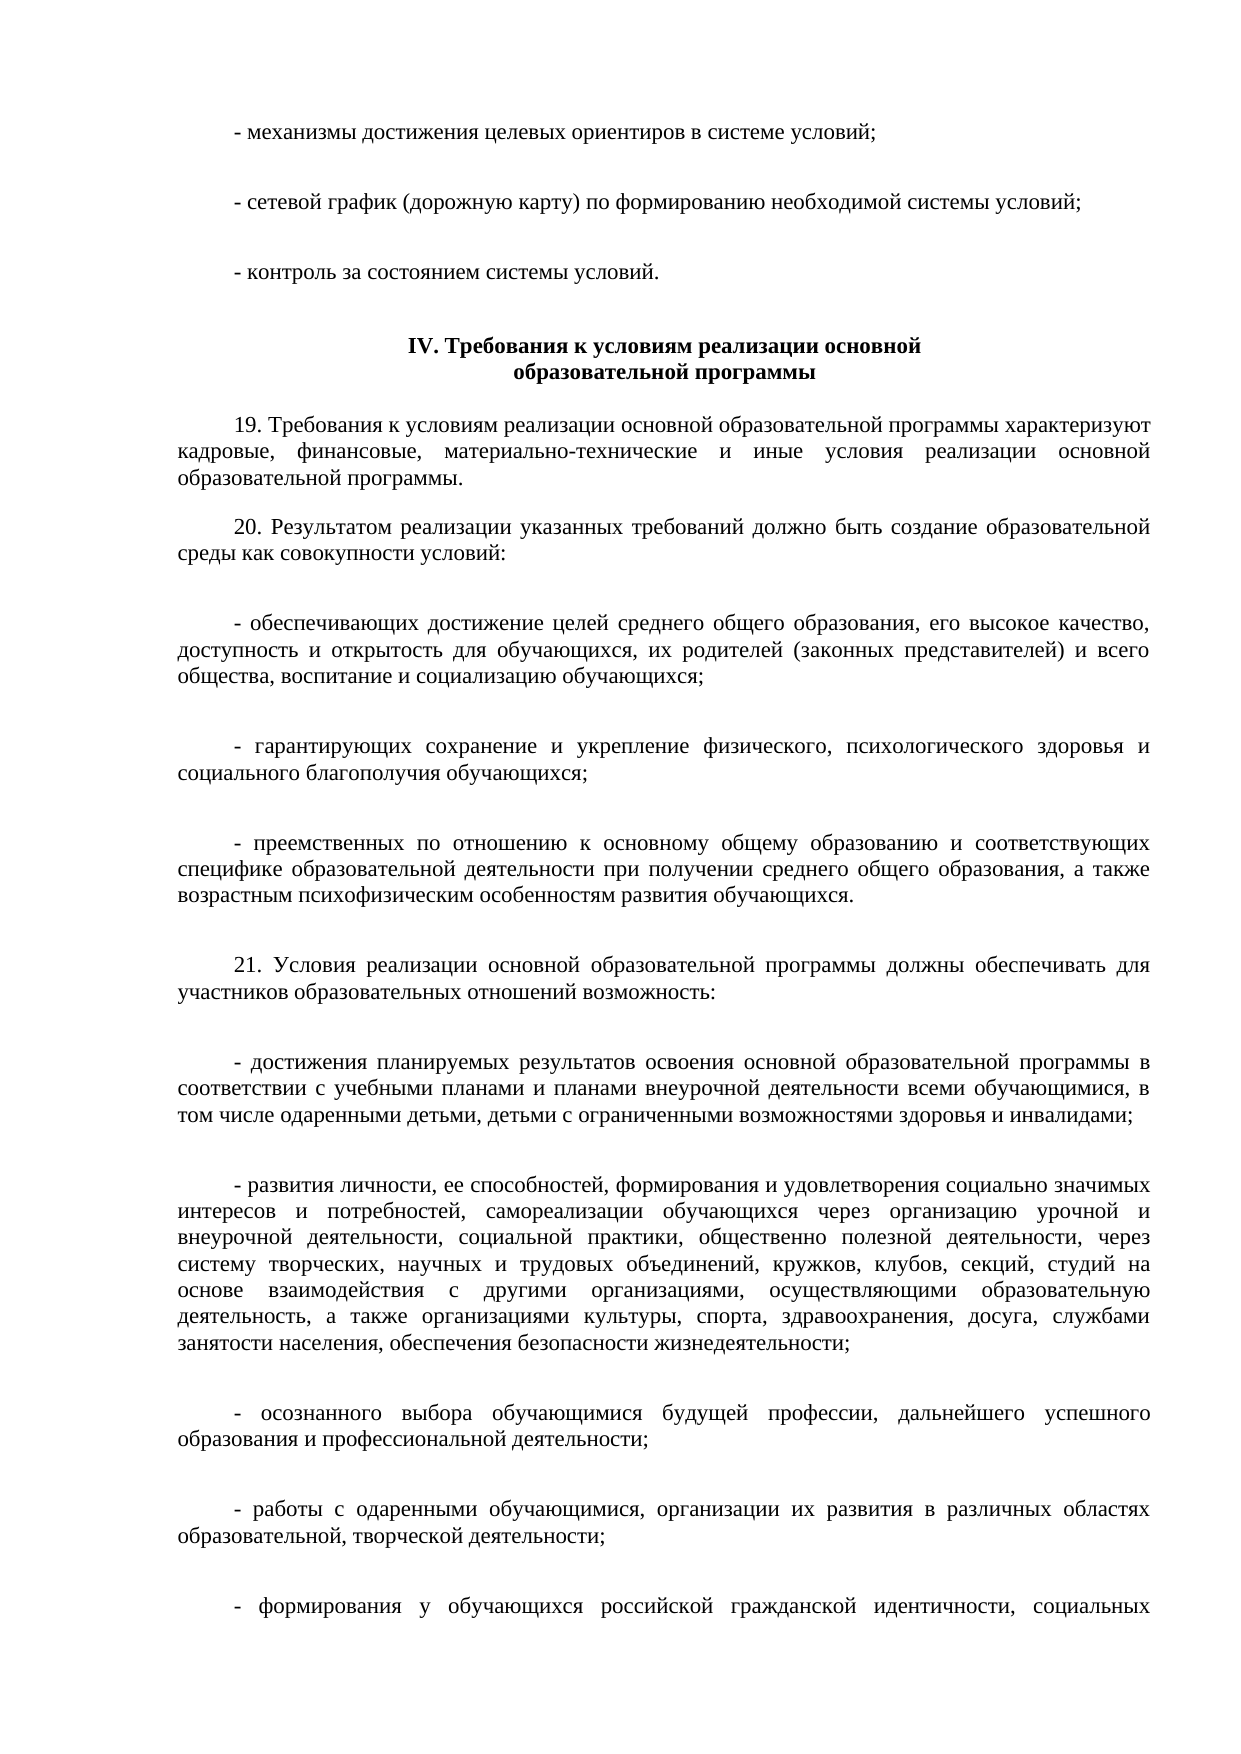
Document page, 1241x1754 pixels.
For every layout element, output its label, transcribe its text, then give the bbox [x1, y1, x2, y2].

text - контроль за состоянием системы условий. [177, 258, 1152, 285]
text - гарантирующих сохранение и укрепление физического, психологического здоровья и социального благополучия обучающихся; [177, 732, 1152, 785]
text - достижения планируемых результатов освоения основной образовательной программы в соответствии с учебными планами и планами внеурочной деятельности всеми обучающимися, в том числе одаренными детьми, детьми с ограниченными возможностями здоровья и инвалидами; [177, 1048, 1152, 1127]
text - механизмы достижения целевых ориентиров в системе условий; [177, 118, 1152, 144]
text - формирования у обучающихся российской гражданской идентичности, социальных [177, 1592, 1152, 1618]
text - развития личности, ее способностей, формирования и удовлетворения социально значимых интересов и потребностей, самореализации обучающихся через организацию урочной и внеурочной деятельности, социальной практики, общественно полезной деятельности, через систему творческих, научных и трудовых объединений, кружков, клубов, секций, студий на основе взаимодействия с другими организациями, осуществляющими образовательную деятельность, а также организациями культуры, спорта, здравоохранения, досуга, службами занятости населения, обеспечения безопасности жизнедеятельности; [177, 1171, 1152, 1355]
title IV. Требования к условиям реализации основной [177, 332, 1152, 358]
text 21. Условия реализации основной образовательной программы должны обеспечивать для участников образовательных отношений возможность: [177, 951, 1152, 1004]
title образовательной программы [177, 358, 1152, 384]
text - преемственных по отношению к основному общему образованию и соответствующих специфике образовательной деятельности при получении среднего общего образования, а также возрастным психофизическим особенностям развития обучающихся. [177, 829, 1152, 908]
text - осознанного выбора обучающимися будущей профессии, дальнейшего успешного образования и профессиональной деятельности; [177, 1399, 1152, 1452]
text 20. Результатом реализации указанных требований должно быть создание образовательной среды как совокупности условий: [177, 513, 1152, 566]
text 19. Требования к условиям реализации основной образовательной программы характеризуют кадровые, финансовые, материально-технические и иные условия реализации основной образовательной программы. [177, 411, 1152, 490]
text - обеспечивающих достижение целей среднего общего образования, его высокое качество, доступность и открытость для обучающихся, их родителей (законных представителей) и всего общества, воспитание и социализацию обучающихся; [177, 609, 1152, 688]
text - сетевой график (дорожную карту) по формированию необходимой системы условий; [177, 188, 1152, 214]
text - работы с одаренными обучающимися, организации их развития в различных областях образовательной, творческой деятельности; [177, 1495, 1152, 1548]
